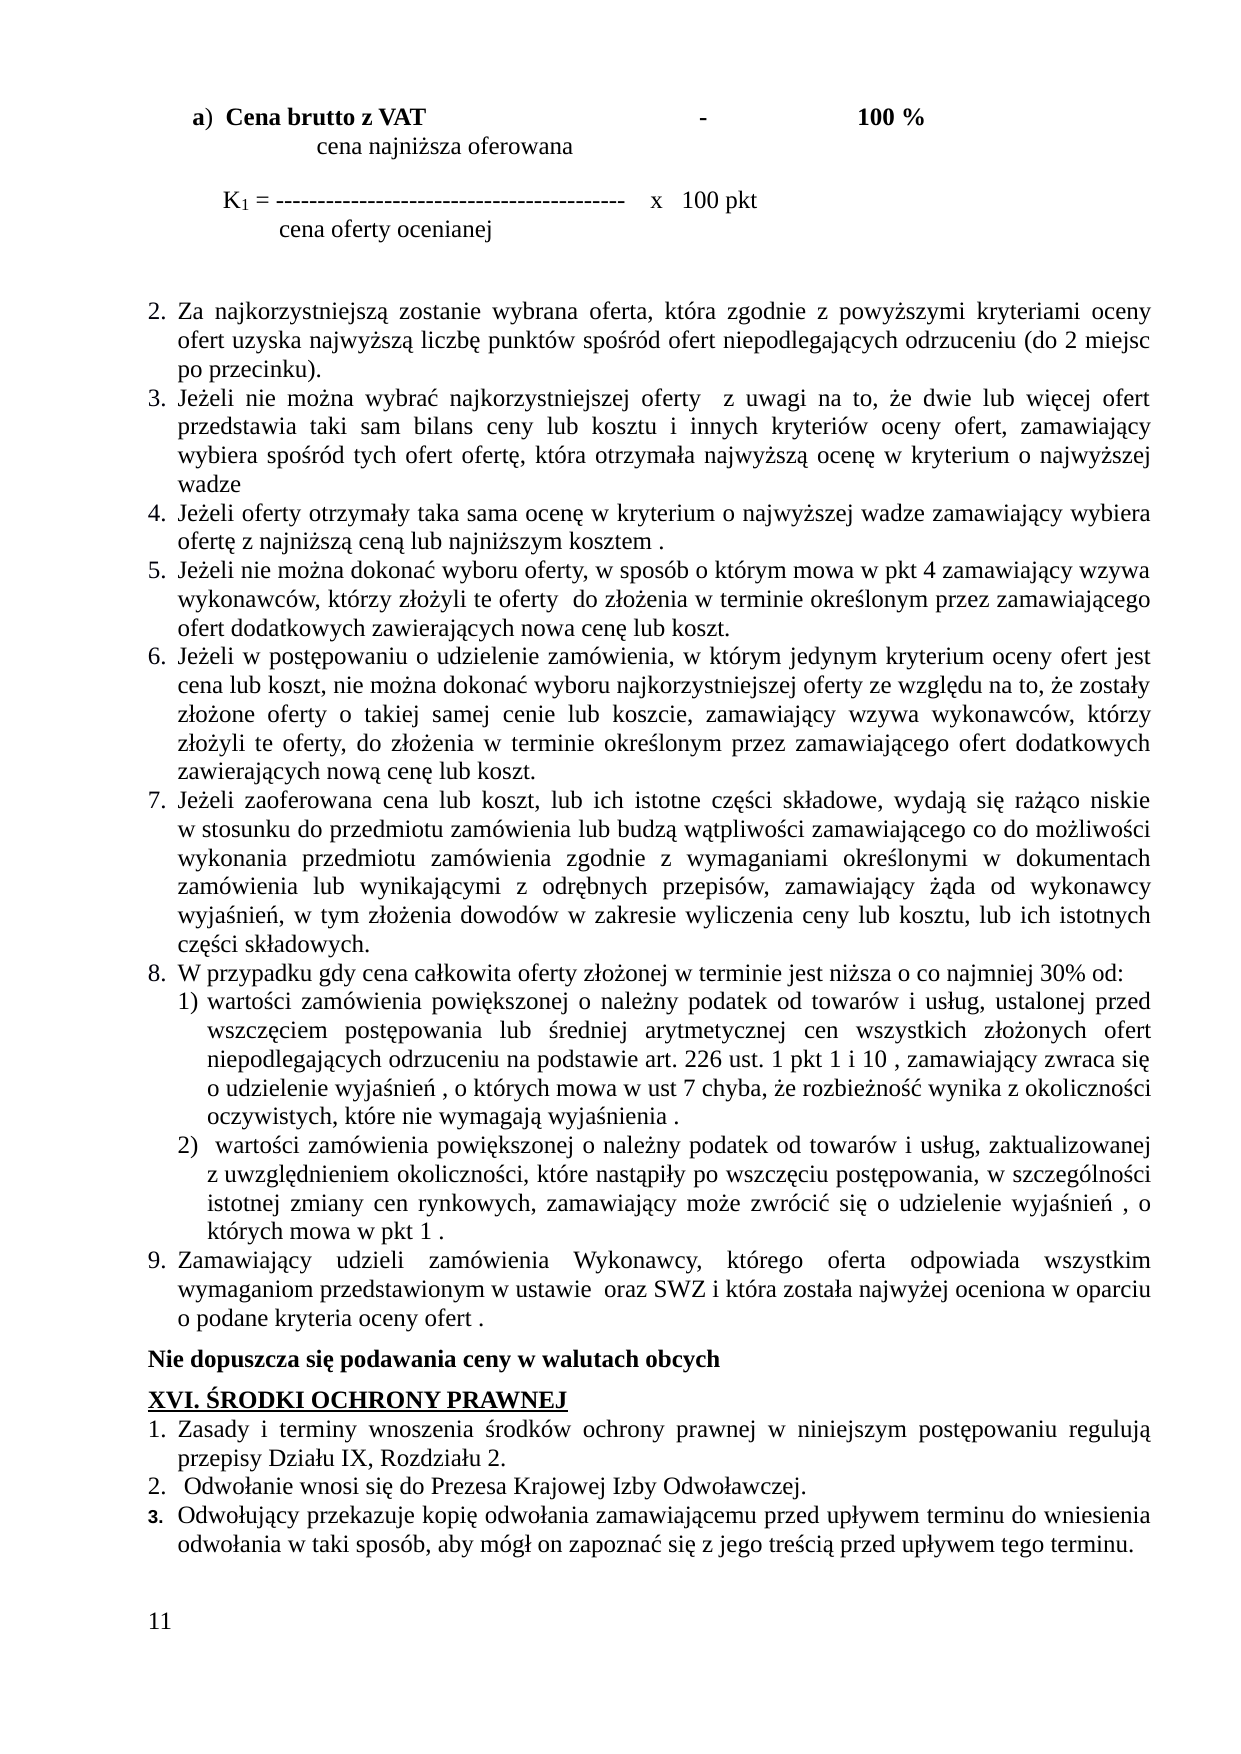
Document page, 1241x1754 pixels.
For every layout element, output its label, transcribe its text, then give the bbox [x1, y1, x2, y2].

text Nie dopuszcza się podawania ceny w walutach obcych [148, 1344, 1152, 1373]
text cena oferty ocenianej [148, 214, 1152, 243]
list Jeżeli zaoferowana cena lub koszt, lub ich istotne części składowe, wydają się rażąco niskie w stosunku do przedmiotu zamówienia lub budzą wątpliwości zamawiającego co do możliwości wykonania przedmiotu zamówienia zgodnie z wymaganiami określonymi w dokumentach zamówienia lub wynikającymi z odrębnych przepisów, zamawiający żąda od wykonawcy wyjaśnień, w tym złożenia dowodów w zakresie wyliczenia ceny lub kosztu, lub ich istotnych części składowych. [148, 785, 1152, 958]
list wartości zamówienia powiększonej o należny podatek od towarów i usług, zaktualizowanej z uwzględnieniem okoliczności, które nastąpiły po wszczęciu postępowania, w szczególności istotnej zmiany cen rynkowych, zamawiający może zwrócić się o udzielenie wyjaśnień , o których mowa w pkt 1 . [177, 1130, 1152, 1245]
text K1 = ------------------------------------------ x 100 pkt [148, 185, 1152, 214]
list W przypadku gdy cena całkowita oferty złożonej w terminie jest niższa o co najmniej 30% od: [148, 958, 1152, 986]
list Jeżeli nie można dokonać wyboru oferty, w sposób o którym mowa w pkt 4 zamawiający wzywa wykonawców, którzy złożyli te oferty do złożenia w terminie określonym przez zamawiającego ofert dodatkowych zawierających nowa cenę lub koszt. [148, 555, 1152, 641]
list Jeżeli oferty otrzymały taka sama ocenę w kryterium o najwyższej wadze zamawiający wybiera ofertę z najniższą ceną lub najniższym kosztem . [148, 498, 1152, 555]
text cena najniższa oferowana [148, 131, 1152, 160]
list Zamawiający udzieli zamówienia Wykonawcy, którego oferta odpowiada wszystkim wymaganiom przedstawionym w ustawie oraz SWZ i która została najwyżej oceniona w oparciu o podane kryteria oceny ofert . [148, 1245, 1152, 1331]
list Zasady i terminy wnoszenia środków ochrony prawnej w niniejszym postępowaniu regulują przepisy Działu IX, Rozdziału 2. [148, 1414, 1152, 1471]
text XVI. ŚRODKI OCHRONY PRAWNEJ [148, 1385, 1152, 1414]
list wartości zamówienia powiększonej o należny podatek od towarów i usług, ustalonej przed wszczęciem postępowania lub średniej arytmetycznej cen wszystkich złożonych ofert niepodlegających odrzuceniu na podstawie art. 226 ust. 1 pkt 1 i 10 , zamawiający zwraca się o udzielenie wyjaśnień , o których mowa w ust 7 chyba, że rozbieżność wynika z okoliczności oczywistych, które nie wymagają wyjaśnienia . [177, 986, 1152, 1130]
list Jeżeli nie można wybrać najkorzystniejszej oferty z uwagi na to, że dwie lub więcej ofert przedstawia taki sam bilans ceny lub kosztu i innych kryteriów oceny ofert, zamawiający wybiera spośród tych ofert ofertę, która otrzymała najwyższą ocenę w kryterium o najwyższej wadze [148, 383, 1152, 498]
list Jeżeli w postępowaniu o udzielenie zamówienia, w którym jedynym kryterium oceny ofert jest cena lub koszt, nie można dokonać wyboru najkorzystniejszej oferty ze względu na to, że zostały złożone oferty o takiej samej cenie lub koszcie, zamawiający wzywa wykonawców, którzy złożyli te oferty, do złożenia w terminie określonym przez zamawiającego ofert dodatkowych zawierających nową cenę lub koszt. [148, 641, 1152, 785]
list Za najkorzystniejszą zostanie wybrana oferta, która zgodnie z powyższymi kryteriami oceny ofert uzyska najwyższą liczbę punktów spośród ofert niepodlegających odrzuceniu (do 2 miejsc po przecinku). [148, 296, 1152, 383]
text a) Cena brutto z VAT - 100 % [192, 102, 1226, 131]
list Odwołujący przekazuje kopię odwołania zamawiającemu przed upływem terminu do wniesienia odwołania w taki sposób, aby mógł on zapoznać się z jego treścią przed upływem tego terminu. [148, 1500, 1152, 1558]
list Odwołanie wnosi się do Prezesa Krajowej Izby Odwoławczej. [148, 1471, 1152, 1500]
